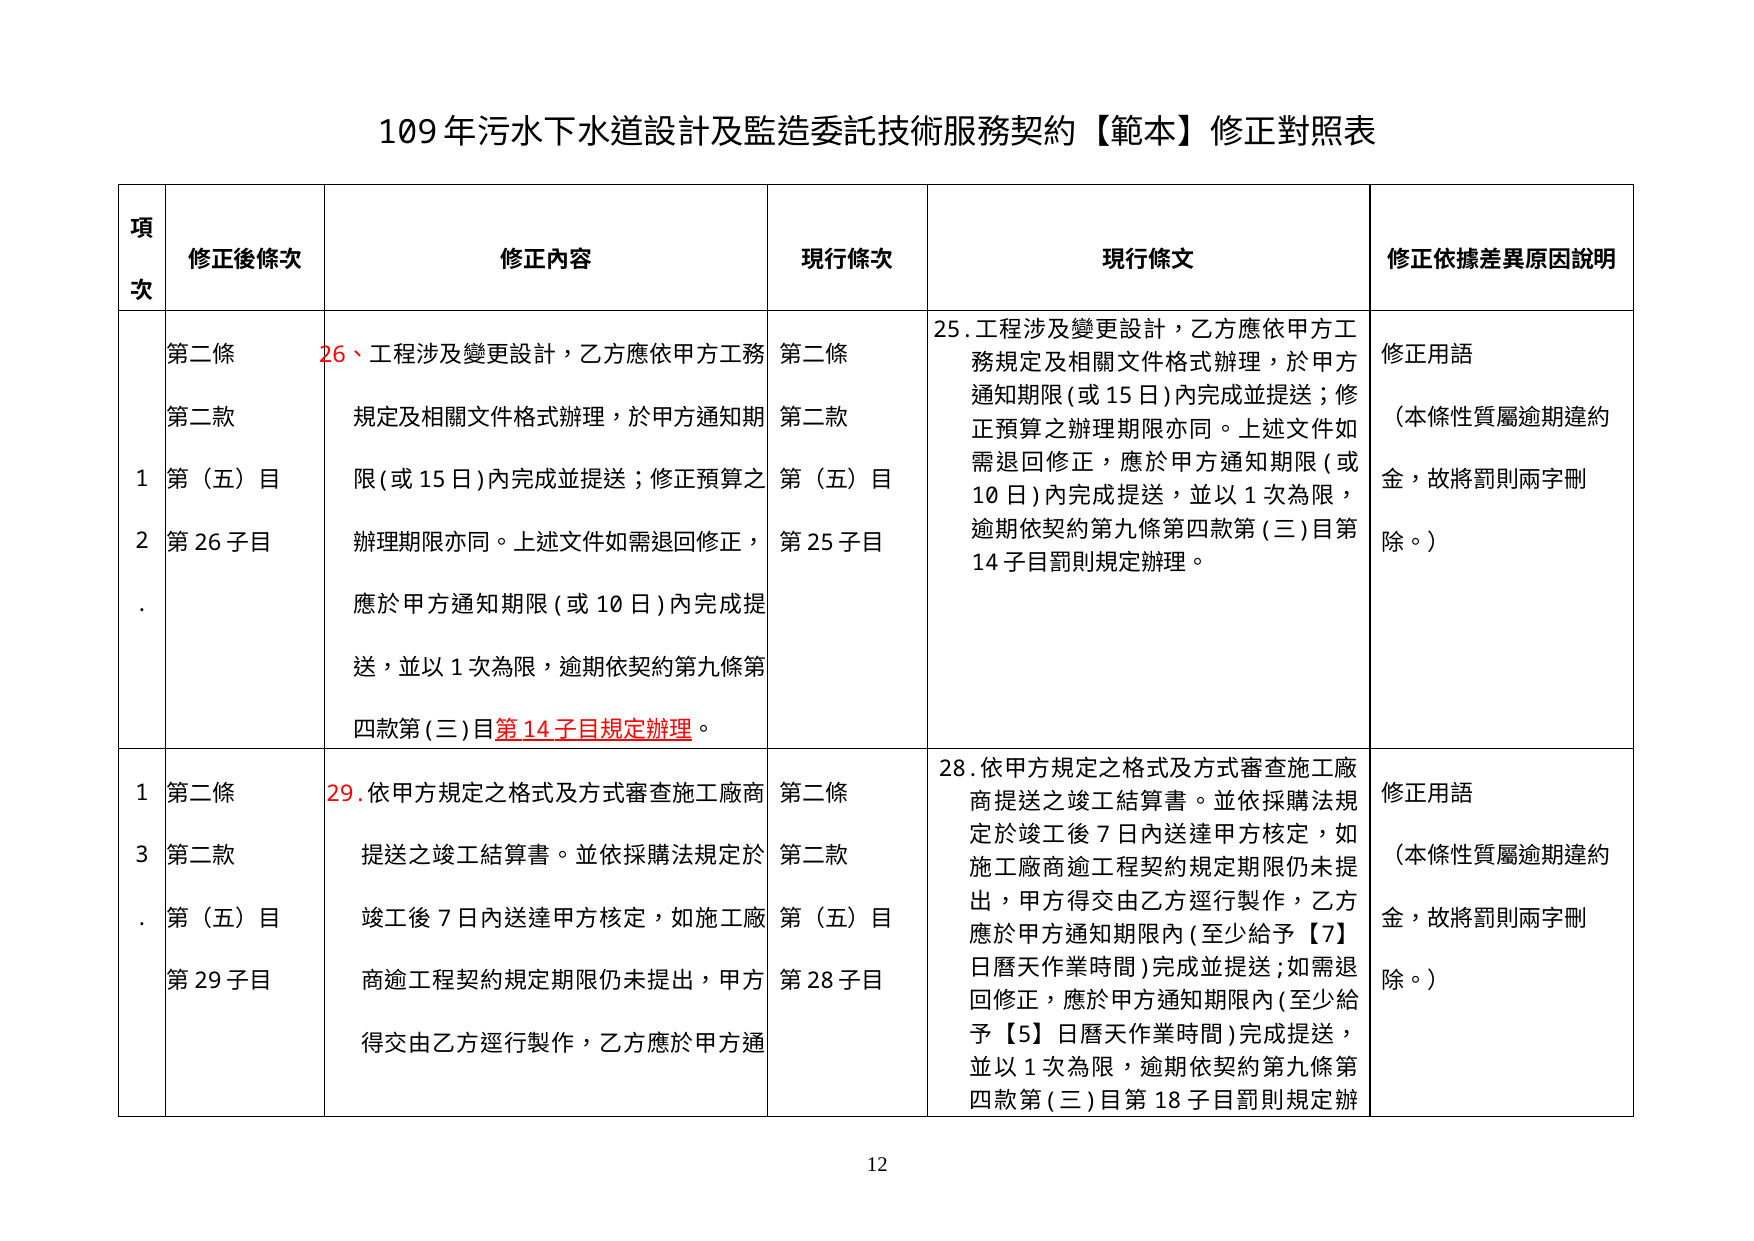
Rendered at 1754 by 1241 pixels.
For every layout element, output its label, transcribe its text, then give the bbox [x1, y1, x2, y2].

table_header 修正內容 [325, 185, 767, 310]
table_cell 第二條 第二款 第（五）目 第28子目 [768, 749, 927, 1116]
table_header 修正依據差異原因說明 [1371, 185, 1633, 310]
table_cell 第二條 第二款 第（五）目 第26子目 [166, 311, 324, 748]
table_cell 修正用語 （本條性質屬逾期違約金，故將罰則兩字刪除。） [1371, 311, 1633, 748]
table_cell 25.工程涉及變更設計，乙方應依甲方工務規定及相關文件格式辦理，於甲方通知期限(或15日)內完成並提送；修正預算之辦理期限亦同。上述文件如需退回修正，應於甲方通知期限(或10日)內完成提送，並以1次為限，逾期依契約第九條第四款第(三)目第14子目罰則規定辦理。 [928, 311, 1369, 748]
table_cell 第二條 第二款 第（五）目 第25子目 [768, 311, 927, 748]
table_cell 28.依甲方規定之格式及方式審查施工廠商提送之竣工結算書。並依採購法規定於竣工後7日內送達甲方核定，如施工廠商逾工程契約規定期限仍未提出，甲方得交由乙方逕行製作，乙方應於甲方通知期限內(至少給予【7】日曆天作業時間)完成並提送;如需退回修正，應於甲方通知期限內(至少給予【5】日曆天作業時間)完成提送，並以1次為限，逾期依契約第九條第四款第(三)目第18子目罰則規定辦 [928, 749, 1369, 1116]
table_cell 26、工程涉及變更設計，乙方應依甲方工務規定及相關文件格式辦理，於甲方通知期限(或15日)內完成並提送；修正預算之辦理期限亦同。上述文件如需退回修正，應於甲方通知期限(或10日)內完成提送，並以1次為限，逾期依契約第九條第四款第(三)目第14子目規定辦理。 [325, 311, 767, 748]
table_header 項次 [119, 185, 165, 310]
table_header 現行條文 [928, 185, 1369, 310]
table_header 修正後條次 [166, 185, 324, 310]
table_cell [119, 311, 165, 748]
table_cell [119, 749, 165, 1116]
table_header 現行條次 [768, 185, 927, 310]
table_cell 第二條 第二款 第（五）目 第29子目 [166, 749, 324, 1116]
table_cell 修正用語 （本條性質屬逾期違約金，故將罰則兩字刪除。） [1371, 749, 1633, 1116]
table_cell 29.依甲方規定之格式及方式審查施工廠商提送之竣工結算書。並依採購法規定於竣工後7日內送達甲方核定，如施工廠商逾工程契約規定期限仍未提出，甲方得交由乙方逕行製作，乙方應於甲方通 [325, 749, 767, 1116]
